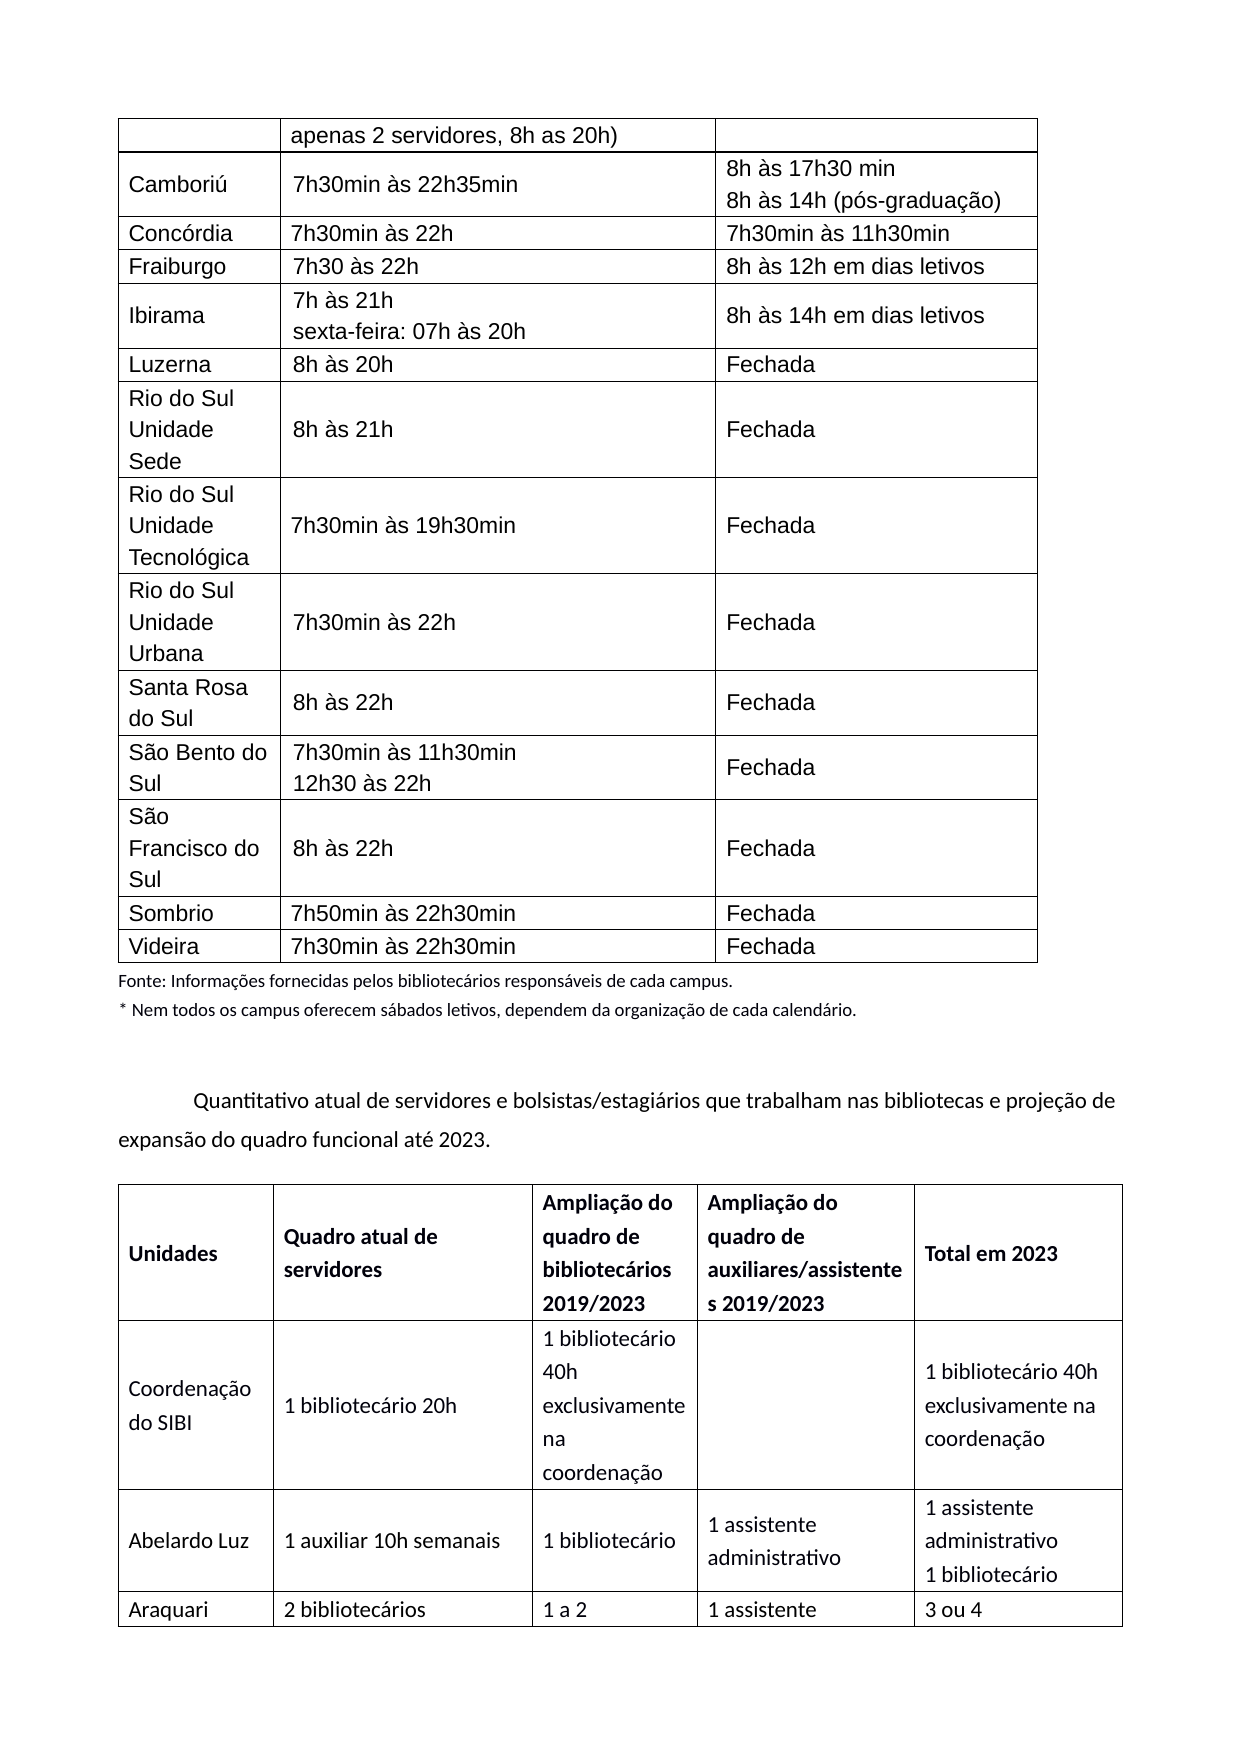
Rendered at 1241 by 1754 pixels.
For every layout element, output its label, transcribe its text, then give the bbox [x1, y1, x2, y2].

text * Nem todos os campus oferecem sábados letivos, dependem da organização de cada calendário. [118, 998, 1122, 1021]
table_cell Rio do Sul Unidade Tecnológica [119, 478, 280, 573]
table_cell Sombrio [119, 897, 280, 929]
table_header Quadro atual de servidores [274, 1185, 532, 1320]
table_cell Videira [119, 930, 280, 962]
table_cell 8h às 22h [281, 800, 715, 896]
table_cell 7h30min às 22h [281, 217, 715, 249]
table_cell Fechada [716, 897, 1037, 929]
table_cell Coordenação do SIBI [119, 1321, 273, 1489]
table_cell 7h30min às 11h30min [716, 217, 1037, 249]
table_cell [716, 119, 1037, 151]
table_cell Fechada [716, 349, 1037, 381]
table_cell 8h às 12h em dias letivos [716, 250, 1037, 283]
table_cell Araquari [119, 1592, 273, 1626]
table_cell Camboriú [119, 153, 280, 216]
table_cell 8h às 14h em dias letivos [716, 284, 1037, 347]
table_cell 1 bibliotecário [533, 1490, 697, 1591]
table_cell São Francisco do Sul [119, 800, 280, 896]
table_cell 3 ou 4 [915, 1592, 1122, 1626]
table_cell 8h às 22h [281, 671, 715, 734]
table_cell 1 bibliotecário 20h [274, 1321, 532, 1489]
table_cell [119, 119, 280, 151]
table_cell Rio do Sul Unidade Sede [119, 382, 280, 477]
table_cell Concórdia [119, 217, 280, 249]
table_cell 1 a 2 [533, 1592, 697, 1626]
table_cell 1 assistente administrativo [698, 1490, 914, 1591]
table_cell Rio do Sul Unidade Urbana [119, 574, 280, 670]
table_cell 7h às 21h sexta-feira: 07h às 20h [281, 284, 715, 347]
table_cell 1 bibliotecário 40h exclusivamente na coordenação [533, 1321, 697, 1489]
table_cell 7h30min às 11h30min 12h30 às 22h [281, 736, 715, 799]
table_cell Fechada [716, 736, 1037, 799]
table_cell Fechada [716, 574, 1037, 670]
table_header Ampliação do quadro de auxiliares/assistentes 2019/2023 [698, 1185, 914, 1320]
table_header Ampliação do quadro de bibliotecários 2019/2023 [533, 1185, 697, 1320]
table_cell Ibirama [119, 284, 280, 347]
table_cell Fechada [716, 930, 1037, 962]
table_cell Fechada [716, 800, 1037, 896]
table_header Total em 2023 [915, 1185, 1122, 1320]
table_cell São Bento do Sul [119, 736, 280, 799]
table_cell Fechada [716, 671, 1037, 734]
table_cell [698, 1321, 914, 1489]
table_cell 7h50min às 22h30min [281, 897, 715, 929]
table_cell 7h30min às 22h35min [281, 153, 715, 216]
table_cell 1 auxiliar 10h semanais [274, 1490, 532, 1591]
table_cell Luzerna [119, 349, 280, 381]
text Fonte: Informações fornecidas pelos bibliotecários responsáveis de cada campus. [118, 969, 1122, 992]
table_cell 8h às 21h [281, 382, 715, 477]
text Quantitativo atual de servidores e bolsistas/estagiários que trabalham nas bibliotecas e projeção de expansão do quadro funcional até 2023. [118, 1086, 1122, 1153]
table_cell Fechada [716, 382, 1037, 477]
table_cell Abelardo Luz [119, 1490, 273, 1591]
table_cell 8h às 17h30 min 8h às 14h (pós-graduação) [716, 153, 1037, 216]
table_cell 7h30min às 22h30min [281, 930, 715, 962]
table_cell Santa Rosa do Sul [119, 671, 280, 734]
table_cell 7h30 às 22h [281, 250, 715, 283]
table_cell 2 bibliotecários [274, 1592, 532, 1626]
table_cell 8h às 20h [281, 349, 715, 381]
table_cell 1 assistente [698, 1592, 914, 1626]
table_cell Fraiburgo [119, 250, 280, 283]
table_cell 1 bibliotecário 40h exclusivamente na coordenação [915, 1321, 1122, 1489]
table_cell apenas 2 servidores, 8h as 20h) [281, 119, 715, 151]
table_cell 7h30min às 19h30min [281, 478, 715, 573]
table_cell Fechada [716, 478, 1037, 573]
table_header Unidades [119, 1185, 273, 1320]
table_cell 1 assistente administrativo 1 bibliotecário [915, 1490, 1122, 1591]
table_cell 7h30min às 22h [281, 574, 715, 670]
